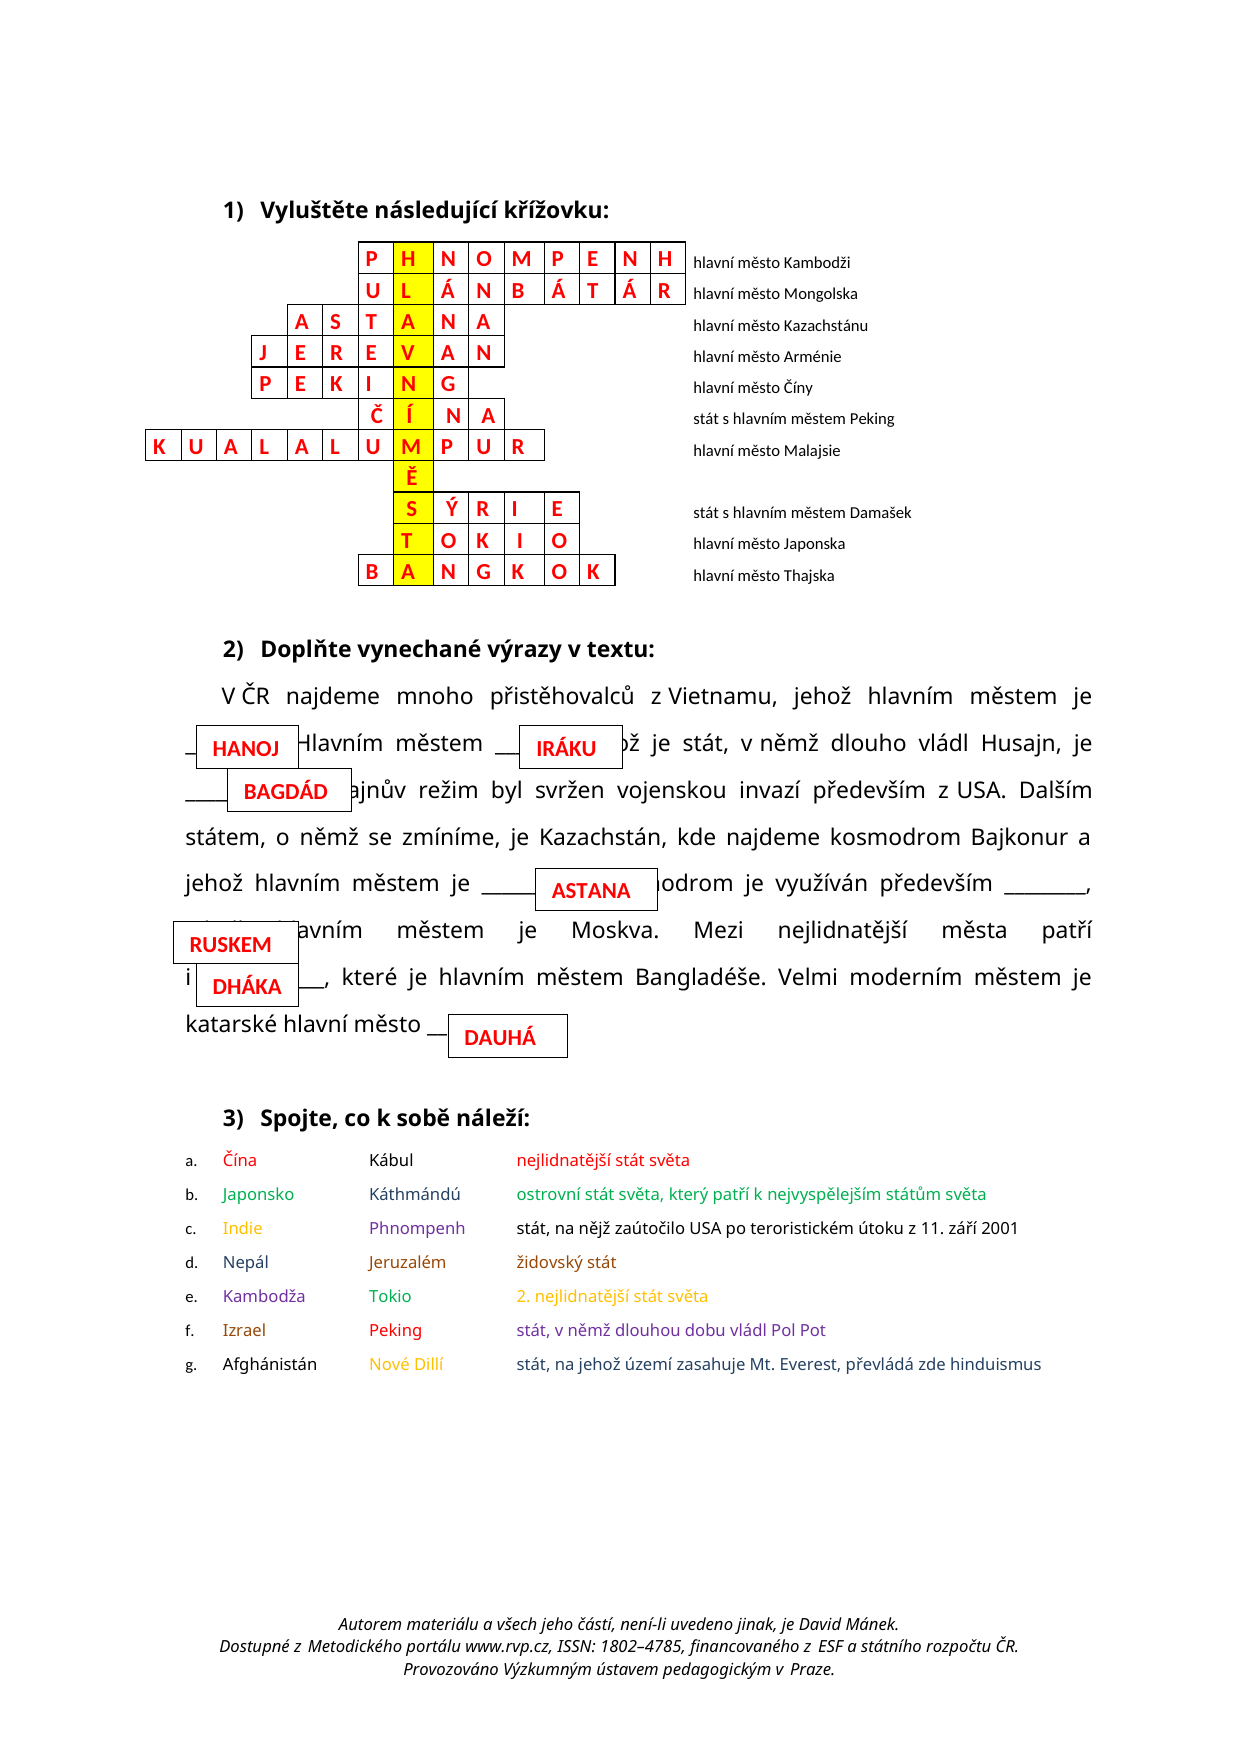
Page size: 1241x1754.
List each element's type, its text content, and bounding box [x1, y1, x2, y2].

table_header hlavní město Kambodži [686, 241, 940, 273]
table_cell [181, 335, 216, 366]
table_cell [252, 273, 287, 304]
table_cell U [182, 430, 216, 460]
table_cell [615, 460, 650, 491]
table_cell A [469, 399, 504, 429]
table_cell [544, 335, 579, 366]
table_header P [545, 243, 579, 273]
table_cell [615, 523, 650, 554]
table_header N [616, 243, 650, 273]
text ASTANA [552, 877, 642, 902]
table_cell [580, 366, 615, 398]
table_cell [650, 335, 686, 366]
table_cell B [359, 555, 393, 585]
table_cell hlavní město Mongolska [686, 273, 940, 304]
table_cell [287, 273, 323, 304]
table_cell [650, 429, 686, 460]
table_cell B [505, 274, 544, 304]
table_cell S [323, 305, 358, 335]
text DHÁKA [212, 972, 283, 998]
table_cell [181, 461, 216, 491]
table_cell P [434, 430, 468, 460]
table_cell [181, 491, 216, 523]
table_cell K [323, 368, 358, 398]
table_cell [216, 523, 252, 554]
table_cell [287, 491, 323, 523]
table_cell T [580, 274, 614, 304]
table_cell hlavní město Japonska [686, 523, 940, 554]
table_cell O [545, 555, 579, 585]
table_cell Á [545, 274, 579, 304]
table_cell [216, 304, 252, 335]
table_cell [504, 461, 544, 491]
list Izrael Peking stát, v němž dlouhou dobu vládl Pol Pot [185, 1319, 1093, 1342]
text BAGDÁD [244, 777, 336, 802]
table_cell [146, 304, 181, 335]
table_cell [146, 273, 181, 304]
table_cell [580, 398, 615, 429]
table_cell P [252, 368, 287, 398]
text RUSKEM [189, 930, 283, 955]
table_cell [505, 335, 544, 366]
list Vyluštěte následující křížovku: [223, 194, 1093, 226]
table_cell [650, 305, 686, 335]
list Japonsko Káthmándú ostrovní stát světa, který patří k nejvyspělejším státům světa [185, 1183, 1093, 1205]
table_header [146, 241, 181, 273]
table_cell A [394, 305, 433, 335]
table_cell [323, 461, 358, 491]
table_cell Ě [394, 461, 433, 491]
table_header N [434, 243, 468, 273]
table_cell Í [394, 399, 433, 429]
table_cell [615, 398, 650, 429]
table_cell E [288, 368, 322, 398]
table_cell [615, 491, 650, 523]
table_cell stát s hlavním městem Damašek [686, 491, 940, 523]
table_cell [358, 491, 393, 523]
table_cell U [359, 430, 393, 460]
table_header H [651, 243, 685, 273]
table_cell L [252, 430, 287, 460]
table_header H [394, 243, 433, 273]
table_cell A [394, 555, 433, 585]
table_cell [650, 523, 686, 554]
table_cell stát s hlavním městem Peking [686, 398, 940, 429]
table_cell M [394, 430, 433, 460]
table_cell R [469, 493, 504, 523]
table_header O [469, 243, 504, 273]
table_cell N [434, 555, 468, 585]
table_cell R [651, 274, 685, 304]
table_cell hlavní město Arménie [686, 335, 940, 366]
table_cell N [469, 274, 504, 304]
table_cell [650, 554, 686, 585]
table_cell [146, 491, 181, 523]
table_cell [181, 523, 216, 554]
list Spojte, co k sobě náleží: [223, 1102, 1093, 1133]
table_cell [323, 554, 358, 585]
table_cell [615, 429, 650, 460]
list Indie Phnompenh stát, na nějž zaútočilo USA po teroristickém útoku z 11. září 2001 [185, 1217, 1093, 1239]
table_cell U [359, 274, 393, 304]
table_cell K [469, 524, 504, 554]
table_cell [580, 429, 615, 460]
table_cell R [505, 430, 544, 460]
table_cell [650, 398, 686, 429]
table_header [287, 241, 323, 273]
table_header E [580, 243, 614, 273]
table_cell G [434, 368, 468, 398]
table_cell I [359, 368, 393, 398]
table_cell A [217, 430, 251, 460]
table_cell [615, 366, 650, 398]
table_header [216, 241, 252, 273]
table_cell N [394, 368, 433, 398]
table_cell [252, 554, 287, 585]
table_cell [323, 273, 358, 304]
table_cell T [394, 524, 433, 554]
table_cell [181, 398, 216, 429]
table_cell [146, 366, 181, 398]
table_cell [146, 335, 181, 366]
table_cell L [394, 274, 433, 304]
table_cell [650, 366, 686, 398]
table_cell [580, 460, 615, 491]
table_cell [181, 304, 216, 335]
table_cell [252, 461, 287, 491]
table_cell E [288, 336, 322, 366]
table_cell [358, 523, 393, 554]
table_cell [216, 554, 252, 585]
table_cell [434, 461, 469, 491]
table_cell [216, 491, 252, 523]
list Doplňte vynechané výrazy v textu: [223, 633, 1093, 664]
table_cell [544, 305, 579, 335]
table_cell [469, 461, 504, 491]
table_cell [252, 491, 287, 523]
list Afghánistán Nové Dillí stát, na jehož území zasahuje Mt. Everest, převládá zde hinduismus [185, 1353, 1093, 1376]
table_header M [505, 243, 544, 273]
table_cell N [434, 399, 468, 429]
table_cell I [505, 493, 544, 523]
text DAUHÁ [464, 1023, 551, 1049]
table_cell [287, 554, 323, 585]
table_cell [146, 461, 181, 491]
table_cell [216, 273, 252, 304]
list Čína Kábul nejlidnatější stát světa [185, 1149, 1093, 1171]
table_cell [287, 523, 323, 554]
table_cell E [359, 336, 393, 366]
table_cell [469, 368, 504, 398]
table_cell [504, 366, 544, 398]
table_cell A [288, 430, 322, 460]
table_cell [146, 398, 181, 429]
text IRÁKU [536, 734, 606, 760]
table_cell [216, 398, 252, 429]
table_cell K [146, 430, 181, 460]
table_cell Č [359, 399, 393, 429]
table_cell [505, 398, 544, 429]
table_header [181, 241, 216, 273]
table_cell [216, 335, 251, 366]
table_cell K [580, 555, 614, 585]
table_cell [580, 523, 615, 554]
table_cell O [545, 524, 579, 554]
list Kambodža Tokio 2. nejlidnatější stát světa [185, 1285, 1093, 1308]
table_cell N [469, 336, 504, 366]
table_cell U [469, 430, 504, 460]
table_cell [544, 398, 579, 429]
table_cell hlavní město Kazachstánu [686, 304, 940, 335]
table_cell [358, 461, 393, 491]
table_cell [650, 491, 686, 523]
table_cell N [434, 305, 468, 335]
table_cell G [469, 555, 504, 585]
table_cell [323, 399, 358, 429]
table_cell [146, 554, 181, 585]
table_cell [181, 366, 216, 398]
table_cell I [505, 524, 544, 554]
table_cell [252, 304, 287, 335]
table_cell [544, 366, 579, 398]
table_cell [616, 554, 650, 585]
table_cell A [469, 305, 504, 335]
table_cell Ý [434, 493, 468, 523]
table_cell [545, 429, 579, 460]
table_cell Á [616, 274, 650, 304]
table_cell [615, 335, 650, 366]
text HANOJ [212, 734, 283, 760]
table_cell O [434, 524, 468, 554]
table_cell [650, 460, 686, 491]
table_cell [580, 335, 615, 366]
table_cell hlavní město Thajska [686, 554, 940, 585]
table_cell [505, 305, 544, 335]
table_cell [287, 461, 323, 491]
table_cell [252, 523, 287, 554]
table_cell [216, 366, 251, 398]
table_cell [252, 399, 287, 429]
table_cell K [505, 555, 544, 585]
table_header [323, 241, 358, 273]
text V ČR najdeme mnoho přistěhovalců z Vietnamu, jehož hlavním městem je _________. Hlavním městem _________, což je stát, v němž dlouho vládl Husajn, je __________. Husajnův režim byl svržen vojenskou invazí především z USA. Dalším státem, o němž se zmíníme, je Kazachstán, kde najdeme kosmodrom Bajkonur a jehož hlavním městem je __________. Kosmodrom je využíván především ________, jehož hlavním městem je Moskva. Mezi nejlidnatější města patří i ____________, které je hlavním městem Bangladéše. Velmi moderním městem je katarské hlavní město ___________. [185, 680, 1093, 1039]
table_cell [580, 491, 615, 523]
table_cell [146, 523, 181, 554]
table_cell [181, 554, 216, 585]
table_cell hlavní město Malajsie [686, 429, 940, 460]
list Nepál Jeruzalém židovský stát [185, 1251, 1093, 1273]
table_cell [323, 523, 358, 554]
table_cell A [288, 305, 322, 335]
table_cell [287, 399, 323, 429]
table_cell [580, 305, 615, 335]
table_cell E [545, 493, 579, 523]
table_cell hlavní město Číny [686, 366, 940, 398]
table_cell [686, 460, 940, 491]
table_cell L [323, 430, 358, 460]
table_header [252, 241, 287, 273]
table_cell S [394, 493, 433, 523]
table_cell [216, 461, 252, 491]
table_cell [544, 460, 579, 491]
table_cell T [359, 305, 393, 335]
table_cell [615, 305, 650, 335]
table_cell Á [434, 274, 468, 304]
table_header P [359, 243, 393, 273]
table_cell [323, 491, 358, 523]
table_cell A [434, 336, 468, 366]
table_cell V [394, 336, 433, 366]
table_cell R [323, 336, 358, 366]
table_cell [181, 273, 216, 304]
table_cell J [252, 336, 287, 366]
